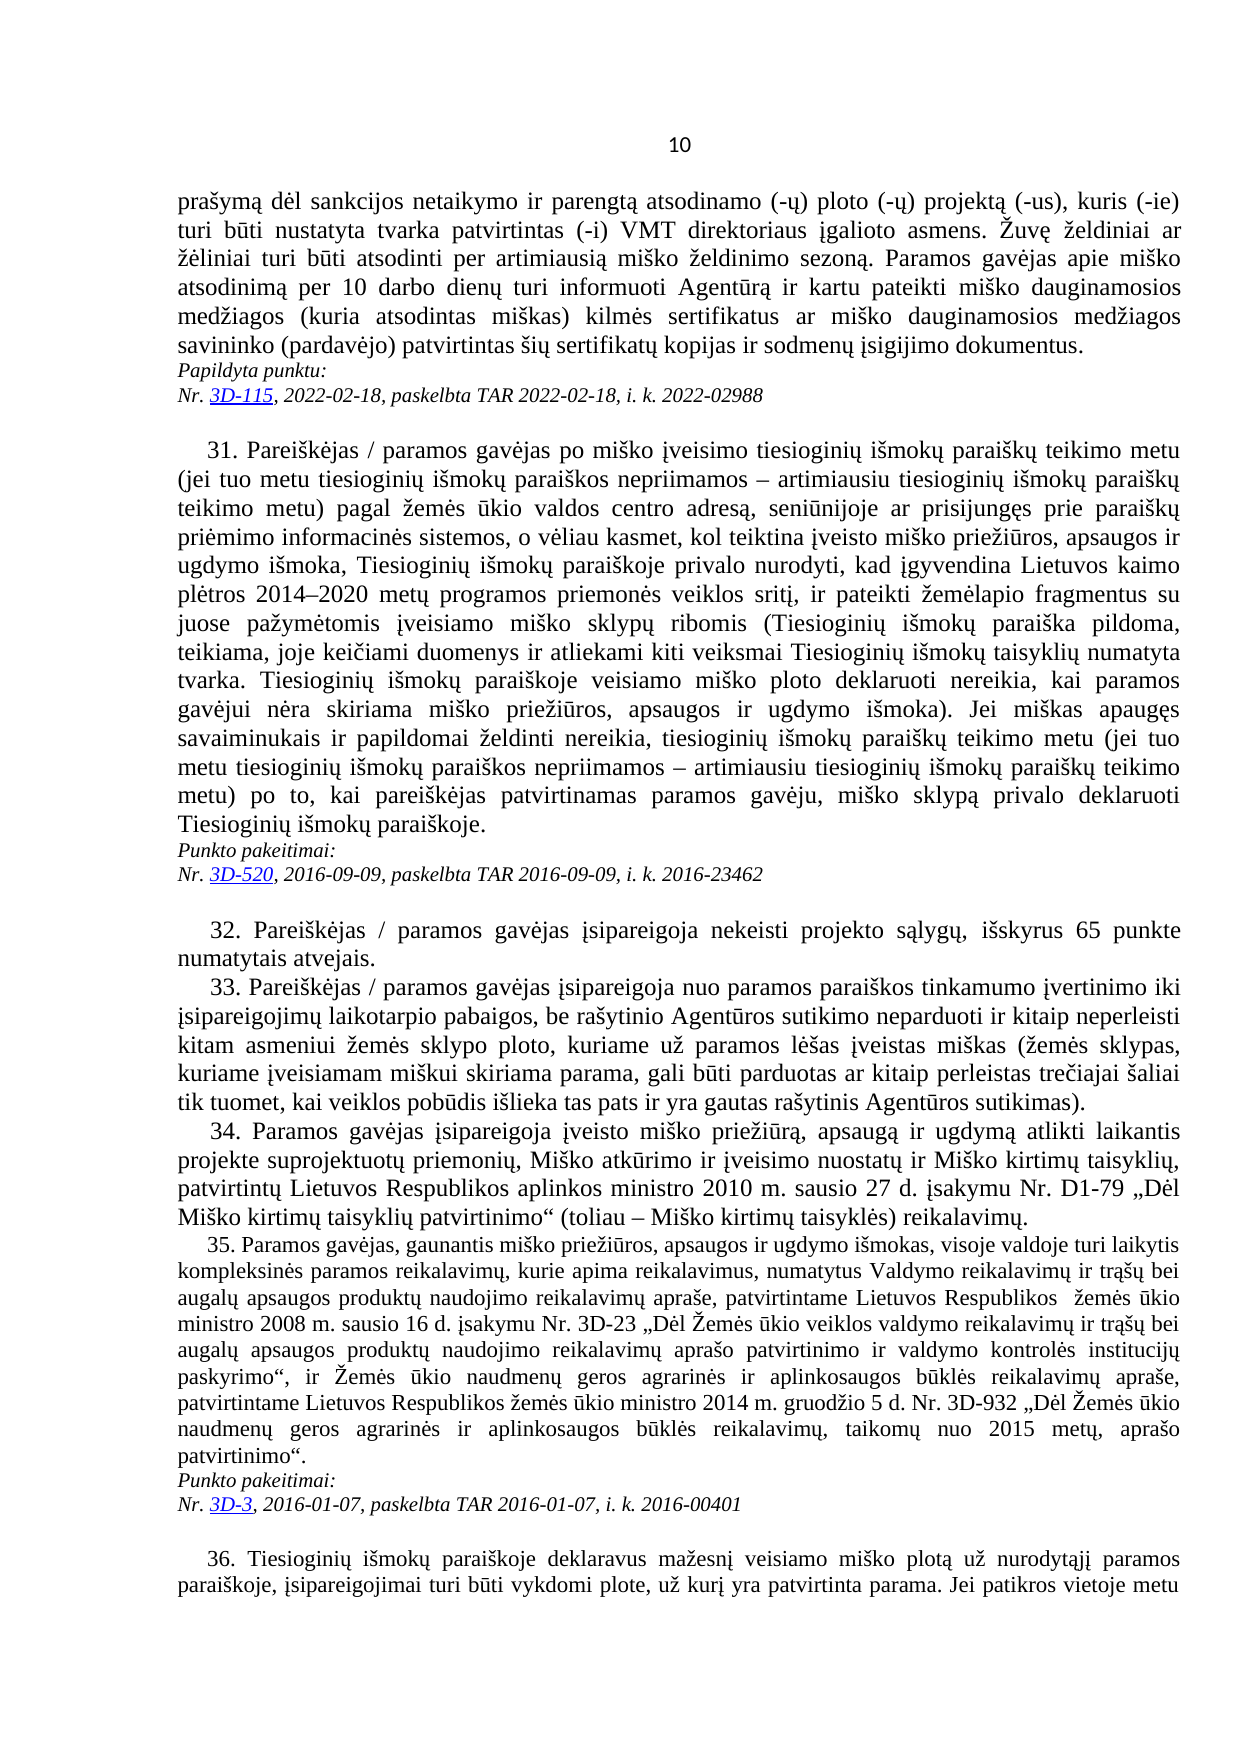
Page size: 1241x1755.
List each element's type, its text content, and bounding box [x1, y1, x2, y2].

text Nr. 3D-115, 2022-02-18, paskelbta TAR 2022-02-18, i. k. 2022-02988 [177, 382, 1181, 407]
text Nr. 3D-3, 2016-01-07, paskelbta TAR 2016-01-07, i. k. 2016-00401 [177, 1492, 1181, 1516]
text Nr. 3D-520, 2016-09-09, paskelbta TAR 2016-09-09, i. k. 2016-23462 [177, 862, 1181, 886]
text 31. Pareiškėjas / paramos gavėjas po miško įveisimo tiesioginių išmokų paraiškų teikimo metu (jei tuo metu tiesioginių išmokų paraiškos nepriimamos – artimiausiu tiesioginių išmokų paraiškų teikimo metu) pagal žemės ūkio valdos centro adresą, seniūnijoje ar prisijungęs prie paraiškų priėmimo informacinės sistemos, o vėliau kasmet, kol teiktina įveisto miško priežiūros, apsaugos ir ugdymo išmoka, Tiesioginių išmokų paraiškoje privalo nurodyti, kad įgyvendina Lietuvos kaimo plėtros 2014–2020 metų programos priemonės veiklos sritį, ir pateikti žemėlapio fragmentus su juose pažymėtomis įveisiamo miško sklypų ribomis (Tiesioginių išmokų paraiška pildoma, teikiama, joje keičiami duomenys ir atliekami kiti veiksmai Tiesioginių išmokų taisyklių numatyta tvarka. Tiesioginių išmokų paraiškoje veisiamo miško ploto deklaruoti nereikia, kai paramos gavėjui nėra skiriama miško priežiūros, apsaugos ir ugdymo išmoka). Jei miškas apaugęs savaiminukais ir papildomai želdinti nereikia, tiesioginių išmokų paraiškų teikimo metu (jei tuo metu tiesioginių išmokų paraiškos nepriimamos – artimiausiu tiesioginių išmokų paraiškų teikimo metu) po to, kai pareiškėjas patvirtinamas paramos gavėju, miško sklypą privalo deklaruoti Tiesioginių išmokų paraiškoje. [177, 435, 1181, 838]
text 32. Pareiškėjas / paramos gavėjas įsipareigoja nekeisti projekto sąlygų, išskyrus 65 punkte numatytais atvejais. [177, 915, 1181, 972]
text Papildyta punktu: [177, 358, 1181, 382]
text prašymą dėl sankcijos netaikymo ir parengtą atsodinamo (-ų) ploto (-ų) projektą (-us), kuris (-ie) turi būti nustatyta tvarka patvirtintas (-i) VMT direktoriaus įgalioto asmens. Žuvę želdiniai ar žėliniai turi būti atsodinti per artimiausią miško želdinimo sezoną. Paramos gavėjas apie miško atsodinimą per 10 darbo dienų turi informuoti Agentūrą ir kartu pateikti miško dauginamosios medžiagos (kuria atsodintas miškas) kilmės sertifikatus ar miško dauginamosios medžiagos savininko (pardavėjo) patvirtintas šių sertifikatų kopijas ir sodmenų įsigijimo dokumentus. [177, 186, 1181, 358]
text 36. Tiesioginių išmokų paraiškoje deklaravus mažesnį veisiamo miško plotą už nurodytąjį paramos paraiškoje, įsipareigojimai turi būti vykdomi plote, už kurį yra patvirtinta parama. Jei patikros vietoje metu [177, 1545, 1181, 1598]
text 35. Paramos gavėjas, gaunantis miško priežiūros, apsaugos ir ugdymo išmokas, visoje valdoje turi laikytis kompleksinės paramos reikalavimų, kurie apima reikalavimus, numatytus Valdymo reikalavimų ir trąšų bei augalų apsaugos produktų naudojimo reikalavimų apraše, patvirtintame Lietuvos Respublikos žemės ūkio ministro 2008 m. sausio 16 d. įsakymu Nr. 3D-23 „Dėl Žemės ūkio veiklos valdymo reikalavimų ir trąšų bei augalų apsaugos produktų naudojimo reikalavimų aprašo patvirtinimo ir valdymo kontrolės institucijų paskyrimo“, ir Žemės ūkio naudmenų geros agrarinės ir aplinkosaugos būklės reikalavimų apraše, patvirtintame Lietuvos Respublikos žemės ūkio ministro 2014 m. gruodžio 5 d. Nr. 3D-932 „Dėl Žemės ūkio naudmenų geros agrarinės ir aplinkosaugos būklės reikalavimų, taikomų nuo 2015 metų, aprašo patvirtinimo“. [177, 1231, 1181, 1468]
text Punkto pakeitimai: [177, 838, 1181, 862]
text Punkto pakeitimai: [177, 1468, 1181, 1492]
text 34. Paramos gavėjas įsipareigoja įveisto miško priežiūrą, apsaugą ir ugdymą atlikti laikantis projekte suprojektuotų priemonių, Miško atkūrimo ir įveisimo nuostatų ir Miško kirtimų taisyklių, patvirtintų Lietuvos Respublikos aplinkos ministro 2010 m. sausio 27 d. įsakymu Nr. D1-79 „Dėl Miško kirtimų taisyklių patvirtinimo“ (toliau – Miško kirtimų taisyklės) reikalavimų. [177, 1116, 1181, 1231]
text 33. Pareiškėjas / paramos gavėjas įsipareigoja nuo paramos paraiškos tinkamumo įvertinimo iki įsipareigojimų laikotarpio pabaigos, be rašytinio Agentūros sutikimo neparduoti ir kitaip neperleisti kitam asmeniui žemės sklypo ploto, kuriame už paramos lėšas įveistas miškas (žemės sklypas, kuriame įveisiamam miškui skiriama parama, gali būti parduotas ar kitaip perleistas trečiajai šaliai tik tuomet, kai veiklos pobūdis išlieka tas pats ir yra gautas rašytinis Agentūros sutikimas). [177, 972, 1181, 1116]
